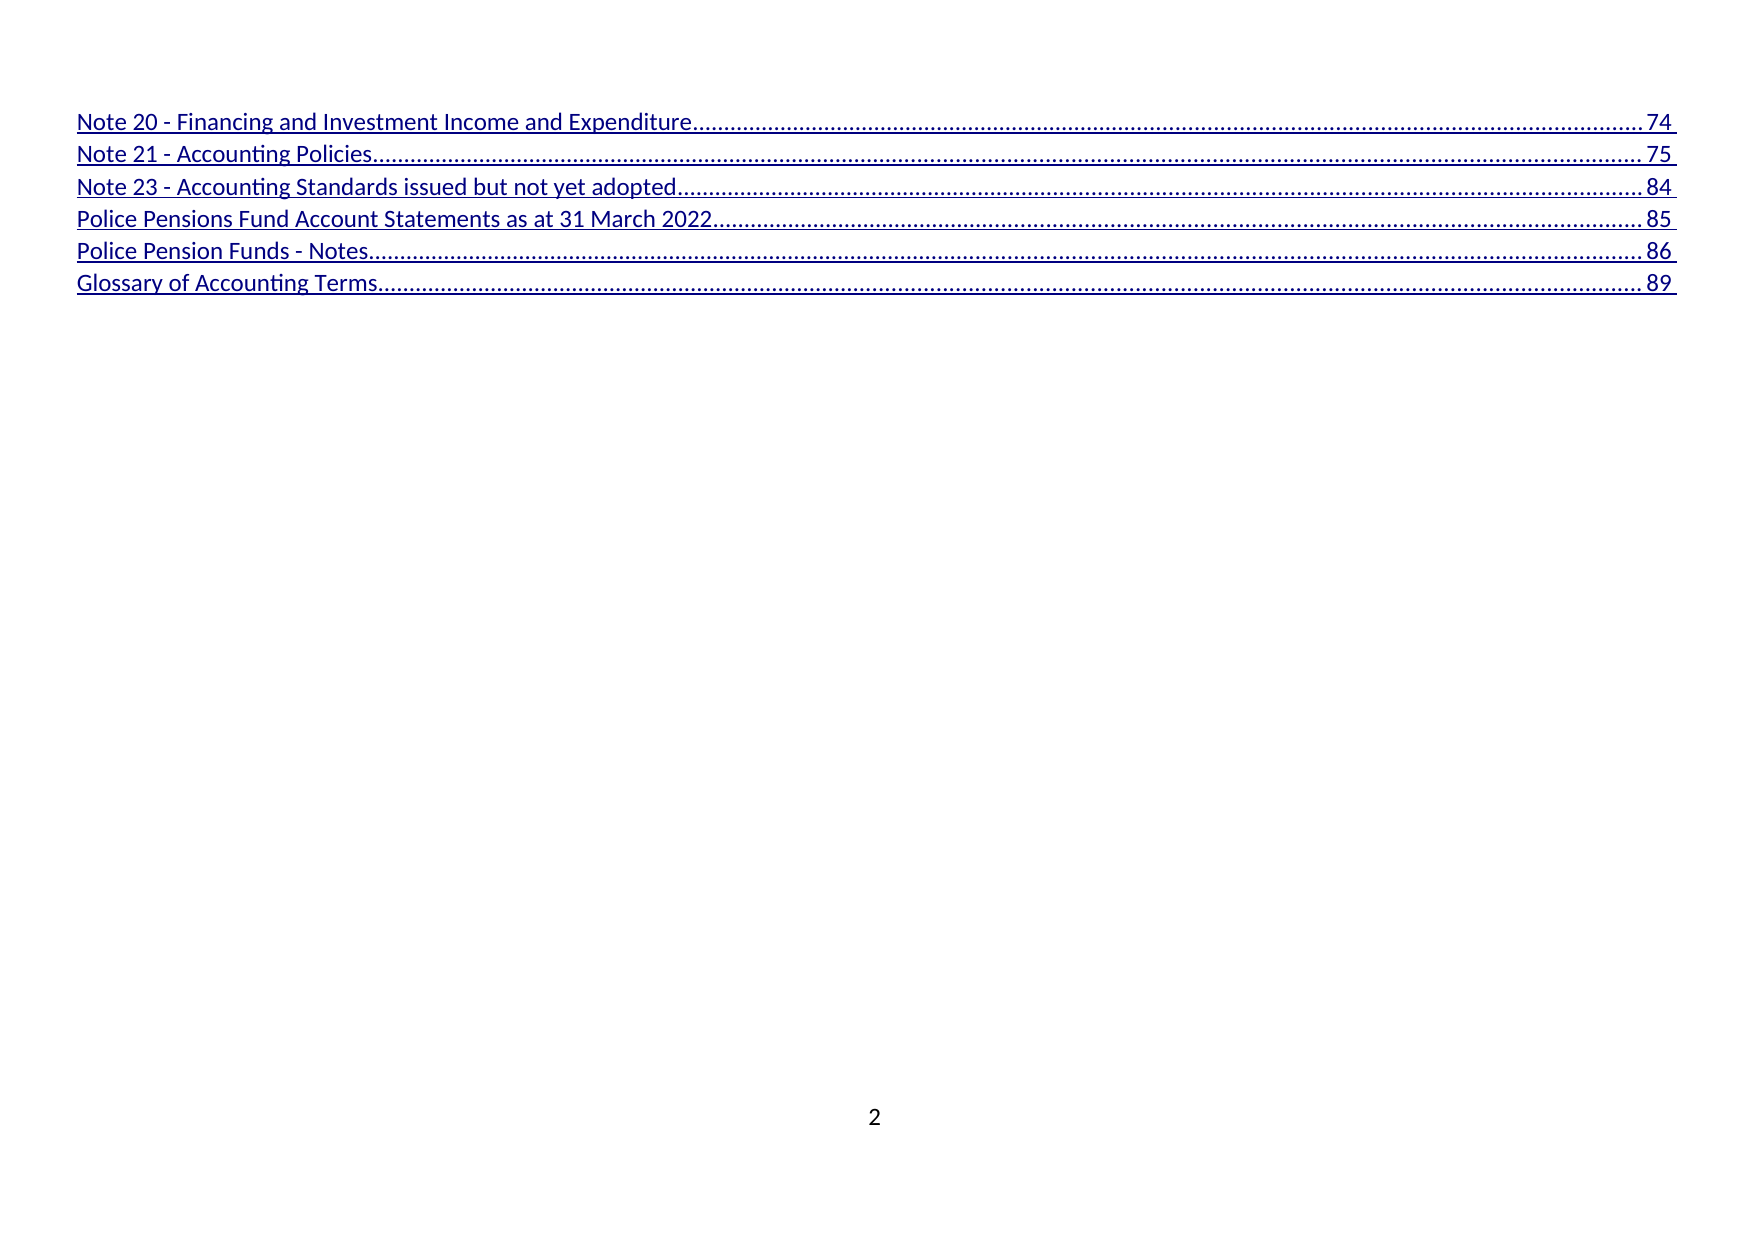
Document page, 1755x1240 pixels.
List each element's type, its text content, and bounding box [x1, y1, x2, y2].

text Glossary of Accounting Terms 89 [77, 267, 1677, 293]
text Note 23 - Accounting Standards issued but not yet adopted 84 [77, 171, 1677, 197]
text Note 21 - Accounting Policies 75 [77, 138, 1677, 164]
text Police Pensions Fund Account Statements as at 31 March 2022 85 [77, 203, 1677, 229]
text Note 20 - Financing and Investment Income and Expenditure 74 [77, 106, 1677, 132]
text Police Pension Funds - Notes 86 [77, 235, 1677, 261]
